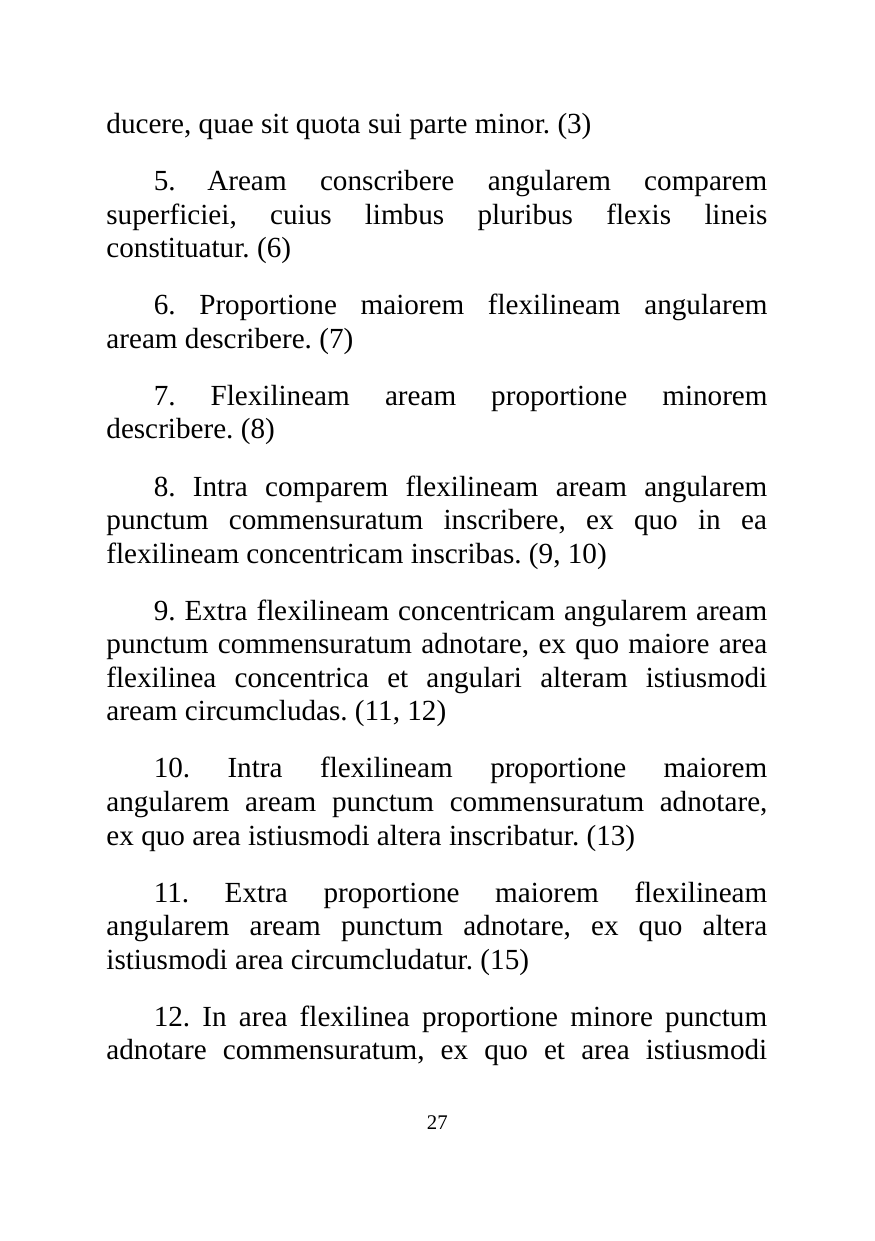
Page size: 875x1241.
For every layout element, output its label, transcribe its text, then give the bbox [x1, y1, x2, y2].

text 9. Extra flexilineam concentricam angularem aream punctum commensuratum adnotare, ex quo maiore area flexilinea concentrica et angulari alteram istiusmodi aream circumcludas. (11, 12) [106, 593, 768, 727]
text 11. Extra proportione maiorem flexilineam angularem aream punctum adnotare, ex quo altera istiusmodi area circumcludatur. (15) [106, 875, 768, 975]
text 7. Flexilineam aream proportione minorem describere. (8) [106, 378, 768, 445]
text 8. Intra comparem flexilineam aream angularem punctum commensuratum inscribere, ex quo in ea flexilineam concentricam inscribas. (9, 10) [106, 469, 768, 569]
text 6. Proportione maiorem flexilineam angularem aream describere. (7) [106, 287, 768, 354]
text ducere, quae sit quota sui parte minor. (3) [106, 106, 768, 140]
text 12. In area flexilinea proportione minore punctum adnotare commensuratum, ex quo et area istiusmodi [106, 999, 768, 1066]
text 5. Aream conscribere angularem comparem superficiei, cuius limbus pluribus flexis lineis constituatur. (6) [106, 163, 768, 264]
text 10. Intra flexilineam proportione maiorem angularem aream punctum commensuratum adnotare, ex quo area istiusmodi altera inscribatur. (13) [106, 751, 768, 851]
